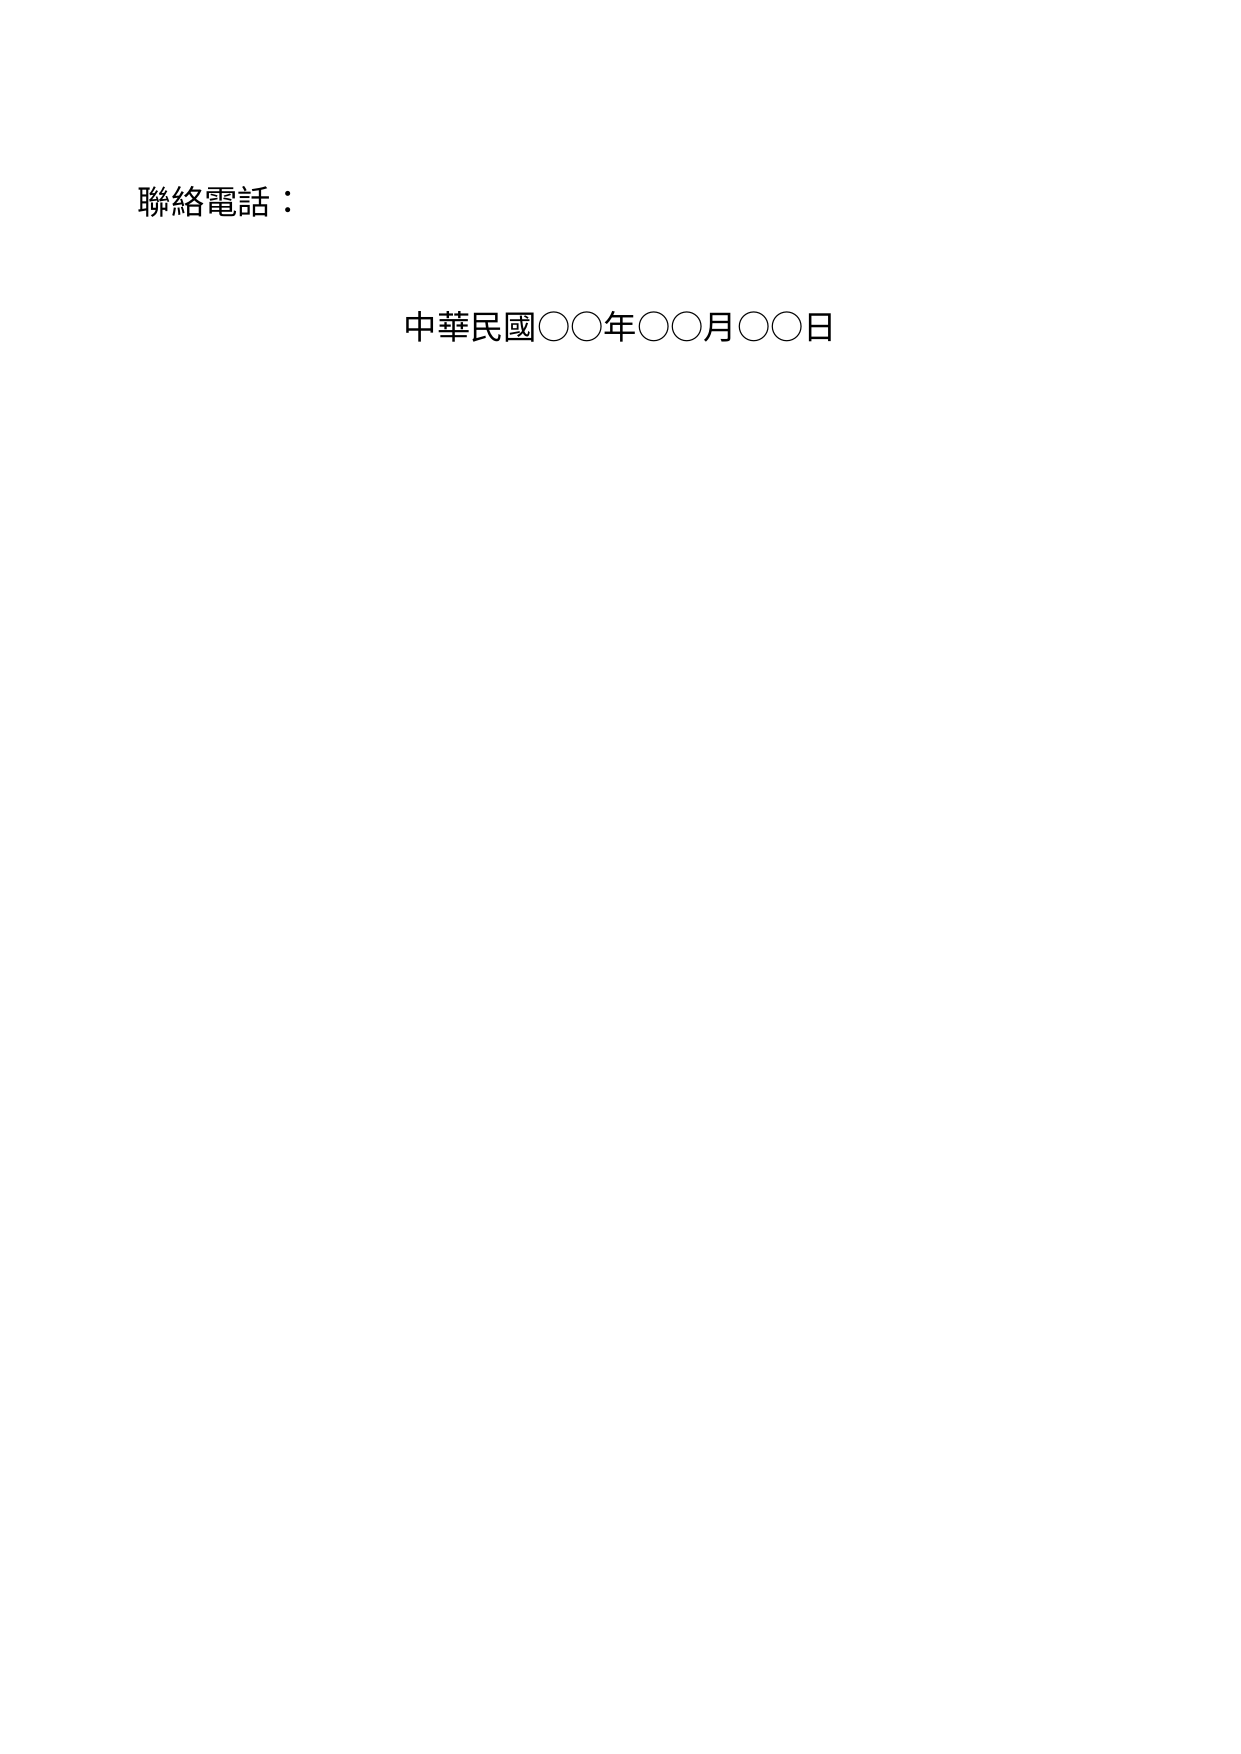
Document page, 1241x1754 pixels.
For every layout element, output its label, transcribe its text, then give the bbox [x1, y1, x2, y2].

text 聯絡電話： [137, 158, 1103, 221]
text 中華民國○○年○○月○○日 [137, 283, 1103, 346]
